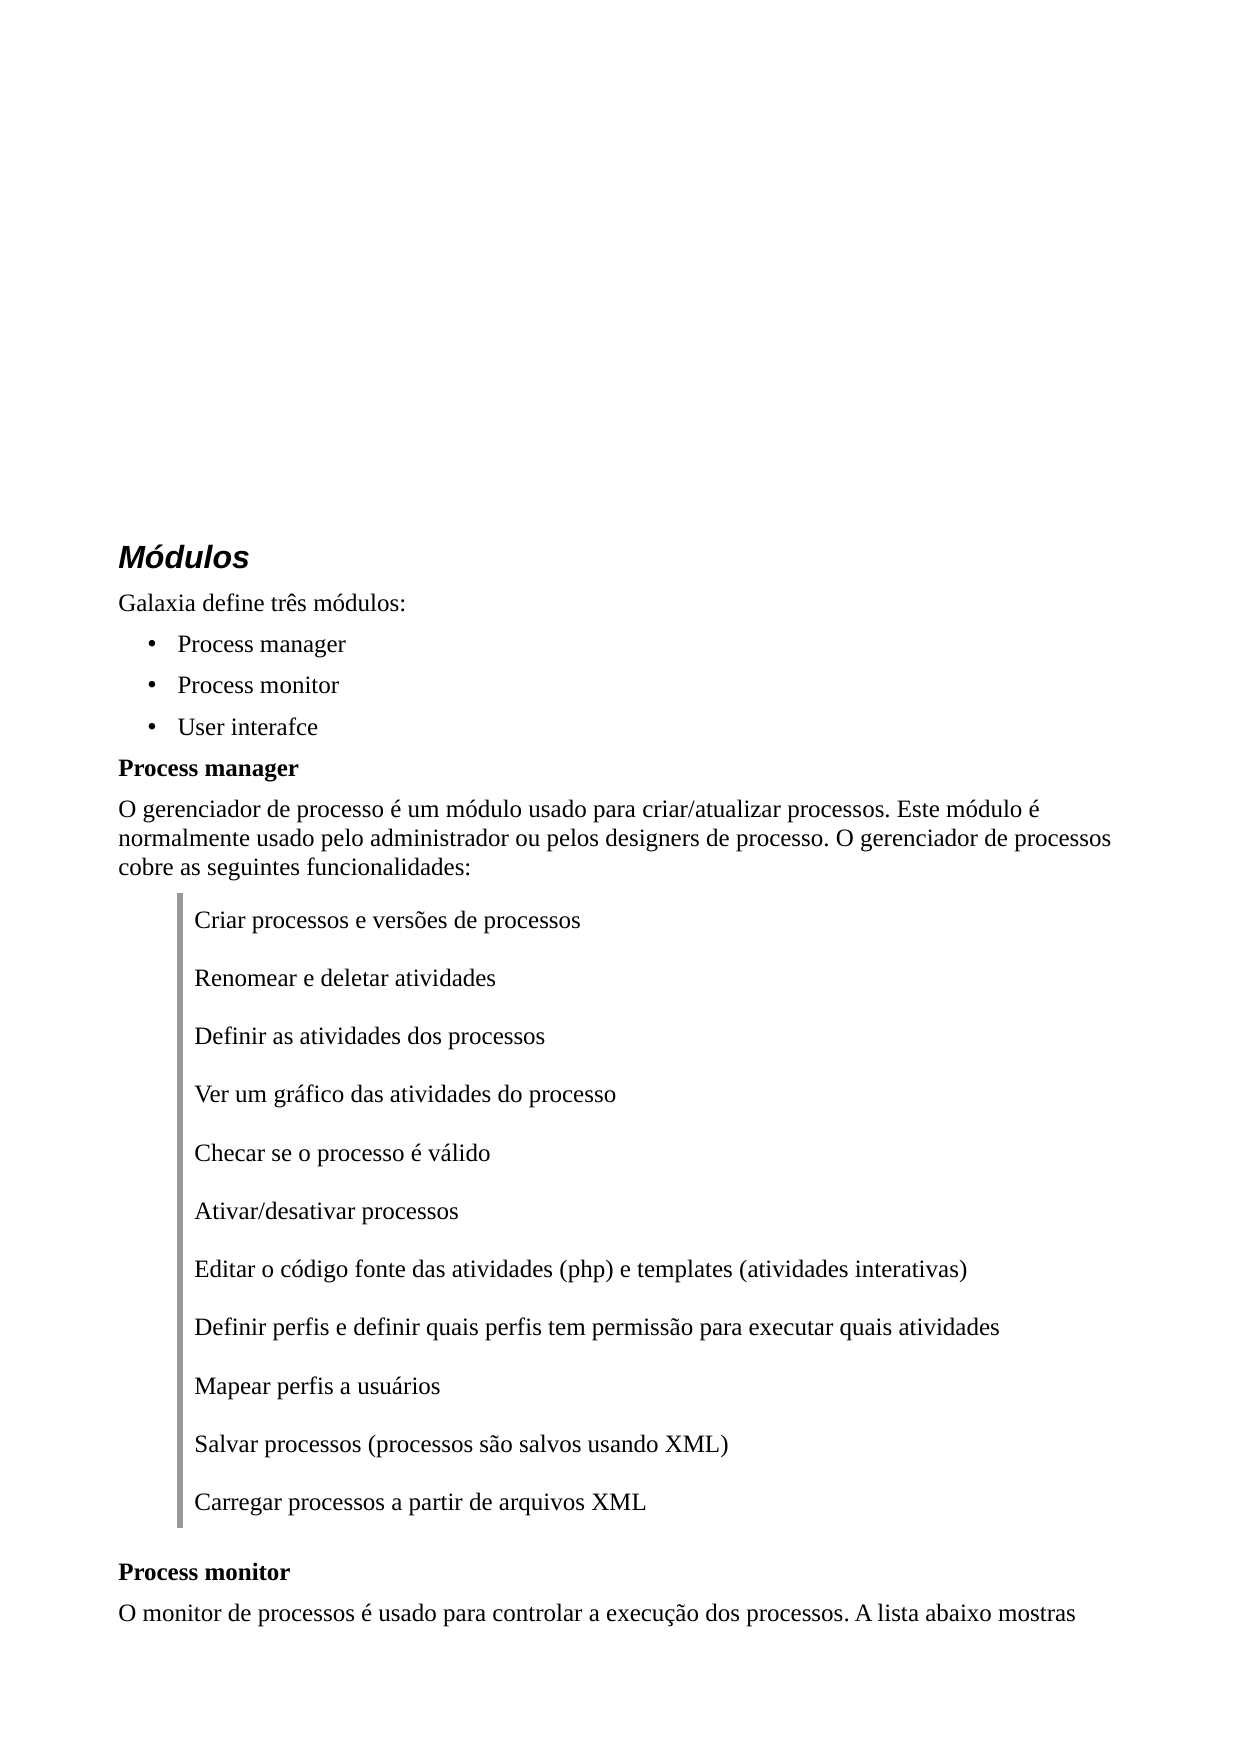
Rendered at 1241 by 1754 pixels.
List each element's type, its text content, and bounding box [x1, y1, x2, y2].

text O monitor de processos é usado para controlar a execução dos processos. A lista abaixo mostras [118, 1598, 1122, 1627]
text Renomear e deletar atividades [183, 951, 1063, 992]
text Ver um gráfico das atividades do processo [183, 1068, 1063, 1108]
text Editar o código fonte das atividades (php) e templates (atividades interativas) [183, 1242, 1063, 1283]
list User interafce [148, 712, 1122, 741]
text Process monitor [118, 1557, 1122, 1586]
text Salvar processos (processos são salvos usando XML) [183, 1417, 1063, 1458]
text Ativar/desativar processos [183, 1184, 1063, 1225]
text Mapear perfis a usuários [183, 1359, 1063, 1399]
text Definir as atividades dos processos [183, 1009, 1063, 1050]
text Checar se o processo é válido [183, 1126, 1063, 1167]
text Galaxia define três módulos: [118, 588, 1122, 617]
text O gerenciador de processo é um módulo usado para criar/atualizar processos. Este módulo é normalmente usado pelo administrador ou pelos designers de processo. O gerenciador de processos cobre as seguintes funcionalidades: [118, 794, 1122, 881]
text Criar processos e versões de processos [183, 893, 1063, 934]
text Definir perfis e definir quais perfis tem permissão para executar quais atividades [183, 1301, 1063, 1341]
list Process manager [148, 629, 1122, 658]
subtitle Módulos [118, 539, 1122, 576]
text Process manager [118, 753, 1122, 782]
text Carregar processos a partir de arquivos XML [183, 1475, 1063, 1528]
list Process monitor [148, 671, 1122, 699]
